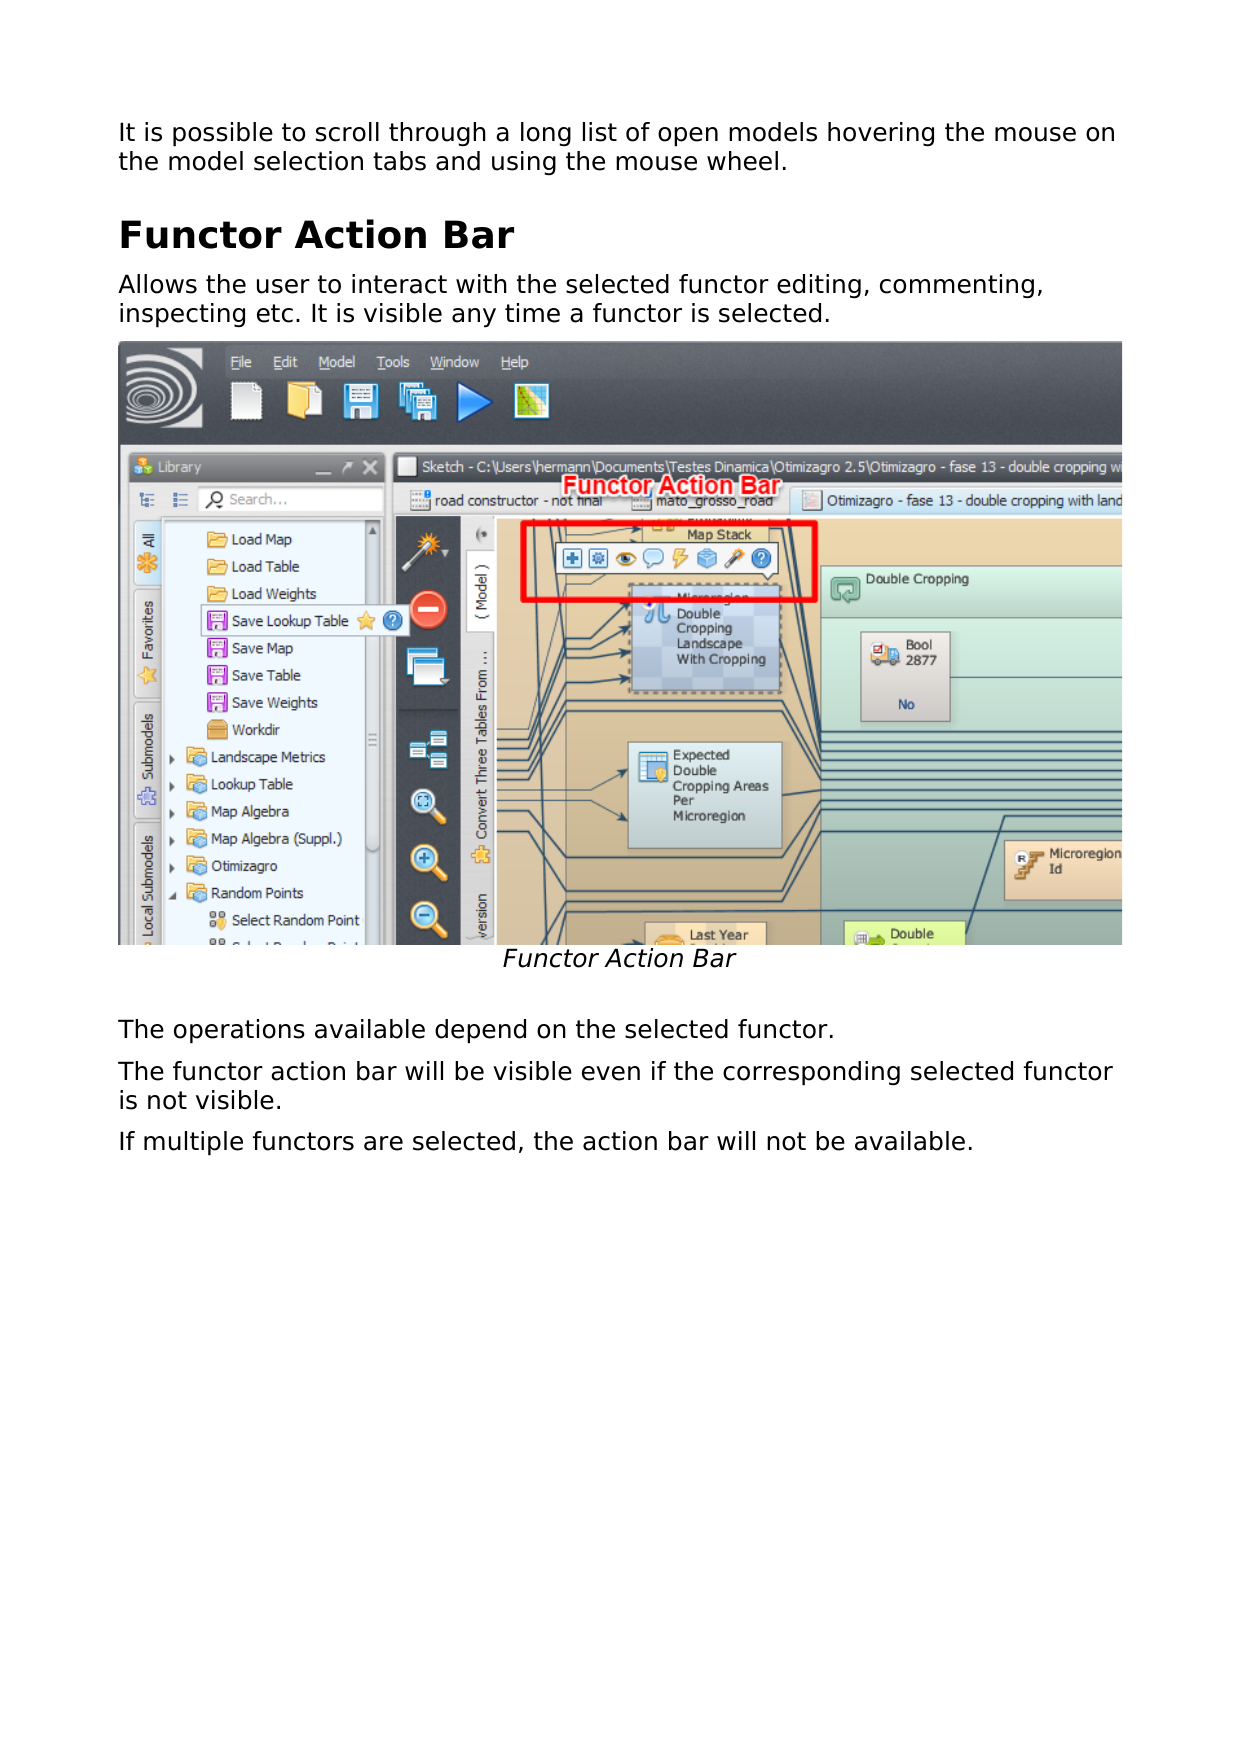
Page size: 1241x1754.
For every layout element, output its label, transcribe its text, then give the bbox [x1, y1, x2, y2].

text The functor action bar will be visible even if the corresponding selected functor is not visible. [118, 1057, 1122, 1115]
text Allows the user to interact with the selected functor editing, commenting, inspecting etc. It is visible any time a functor is selected. [118, 270, 1122, 328]
text It is possible to scroll through a long list of open models hovering the mouse on the model selection tabs and using the mouse wheel. [118, 118, 1122, 176]
subtitle Functor Action Bar [118, 214, 1122, 258]
text If multiple functors are selected, the action bar will not be available. [118, 1128, 1122, 1157]
text Functor Action Bar [118, 945, 1122, 973]
text The operations available depend on the selected functor. [118, 1015, 1122, 1044]
picture [118, 341, 1123, 945]
